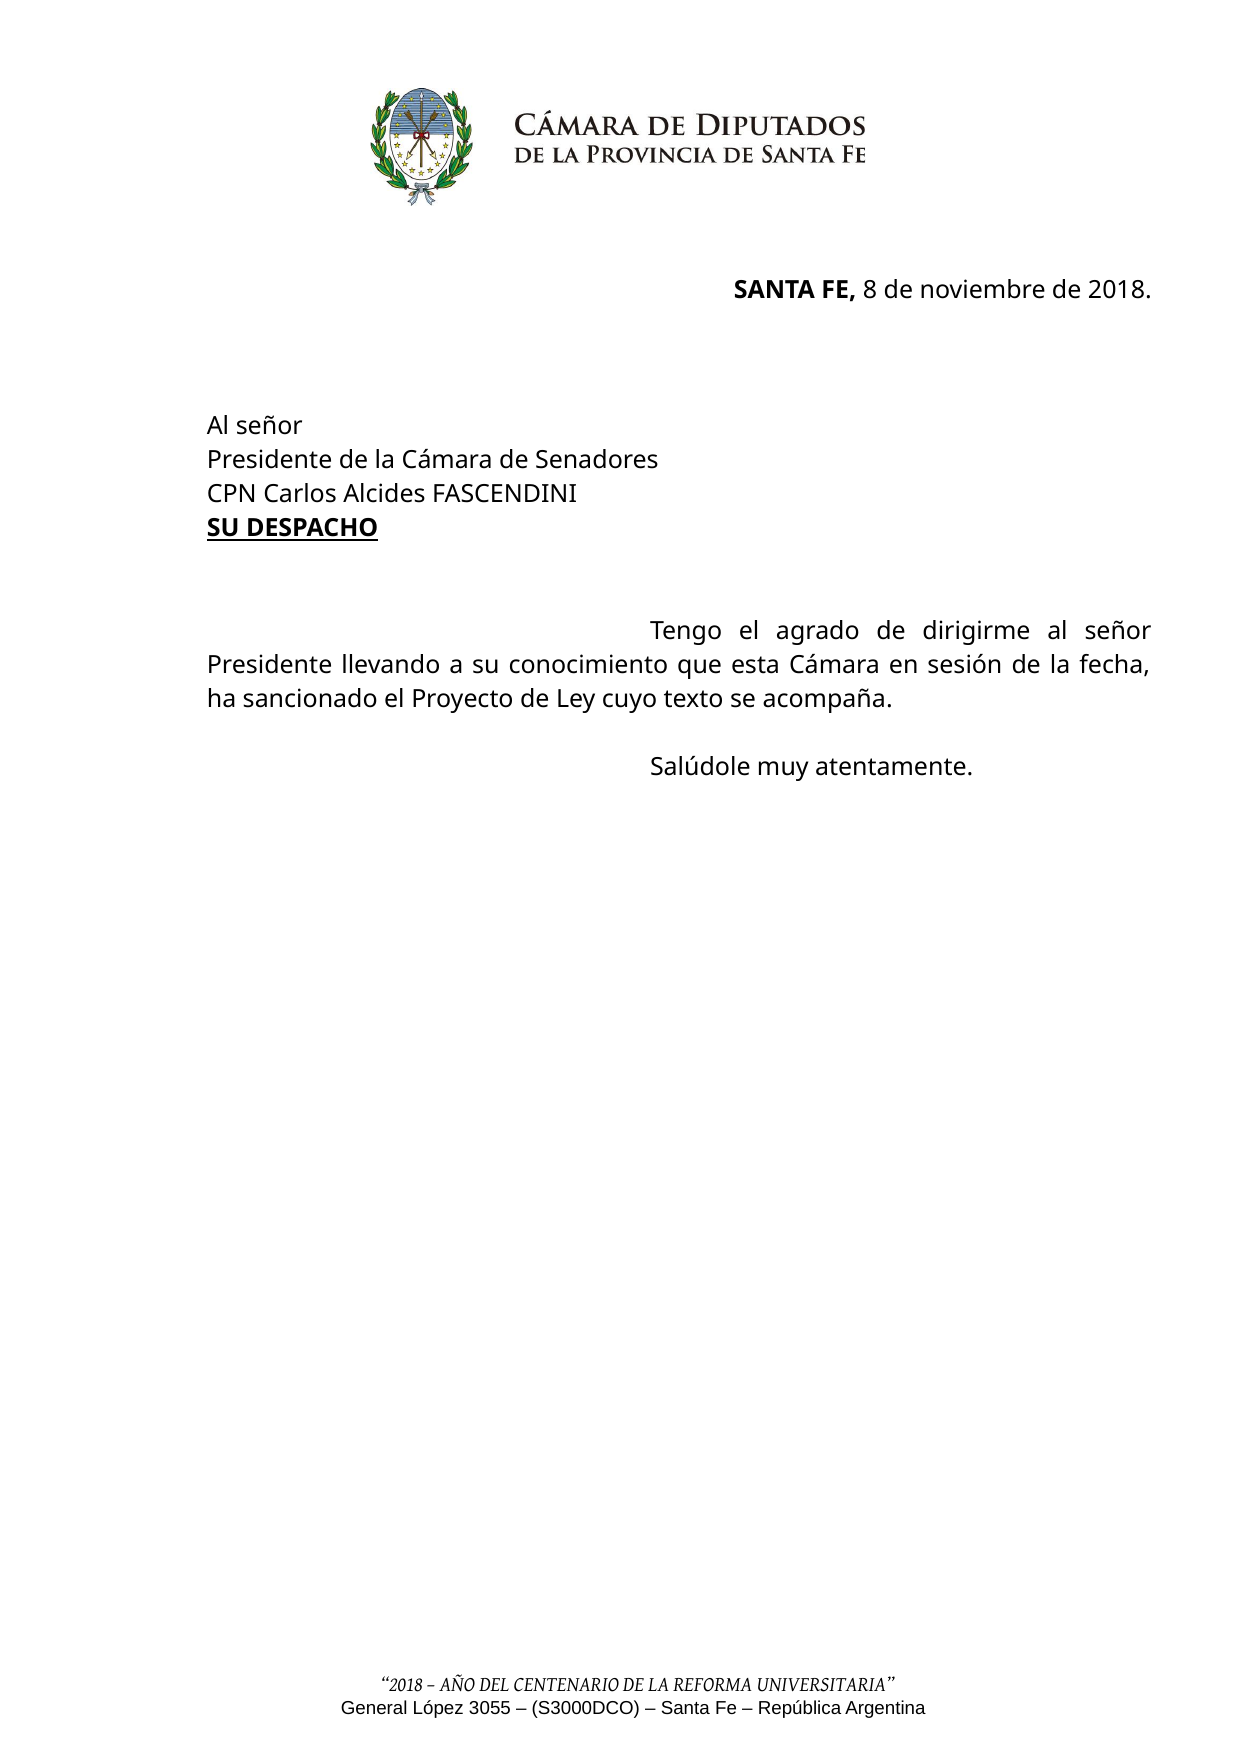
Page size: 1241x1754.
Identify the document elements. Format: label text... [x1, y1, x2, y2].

text Al señor [207, 408, 1152, 442]
text CPN Carlos Alcides FASCENDINI [207, 476, 1152, 510]
text Presidente de la Cámara de Senadores [207, 442, 1152, 476]
text SU DESPACHO [207, 510, 1152, 544]
picture [370, 88, 866, 210]
text Tengo el agrado de dirigirme al señor Presidente llevando a su conocimiento que esta Cámara en sesión de la fecha, ha sancionado el Proyecto de Ley cuyo texto se acompaña. [207, 612, 1152, 714]
text Salúdole muy atentamente. [207, 748, 1152, 783]
text SANTA FE, 8 de noviembre de 2018. [207, 272, 1152, 306]
